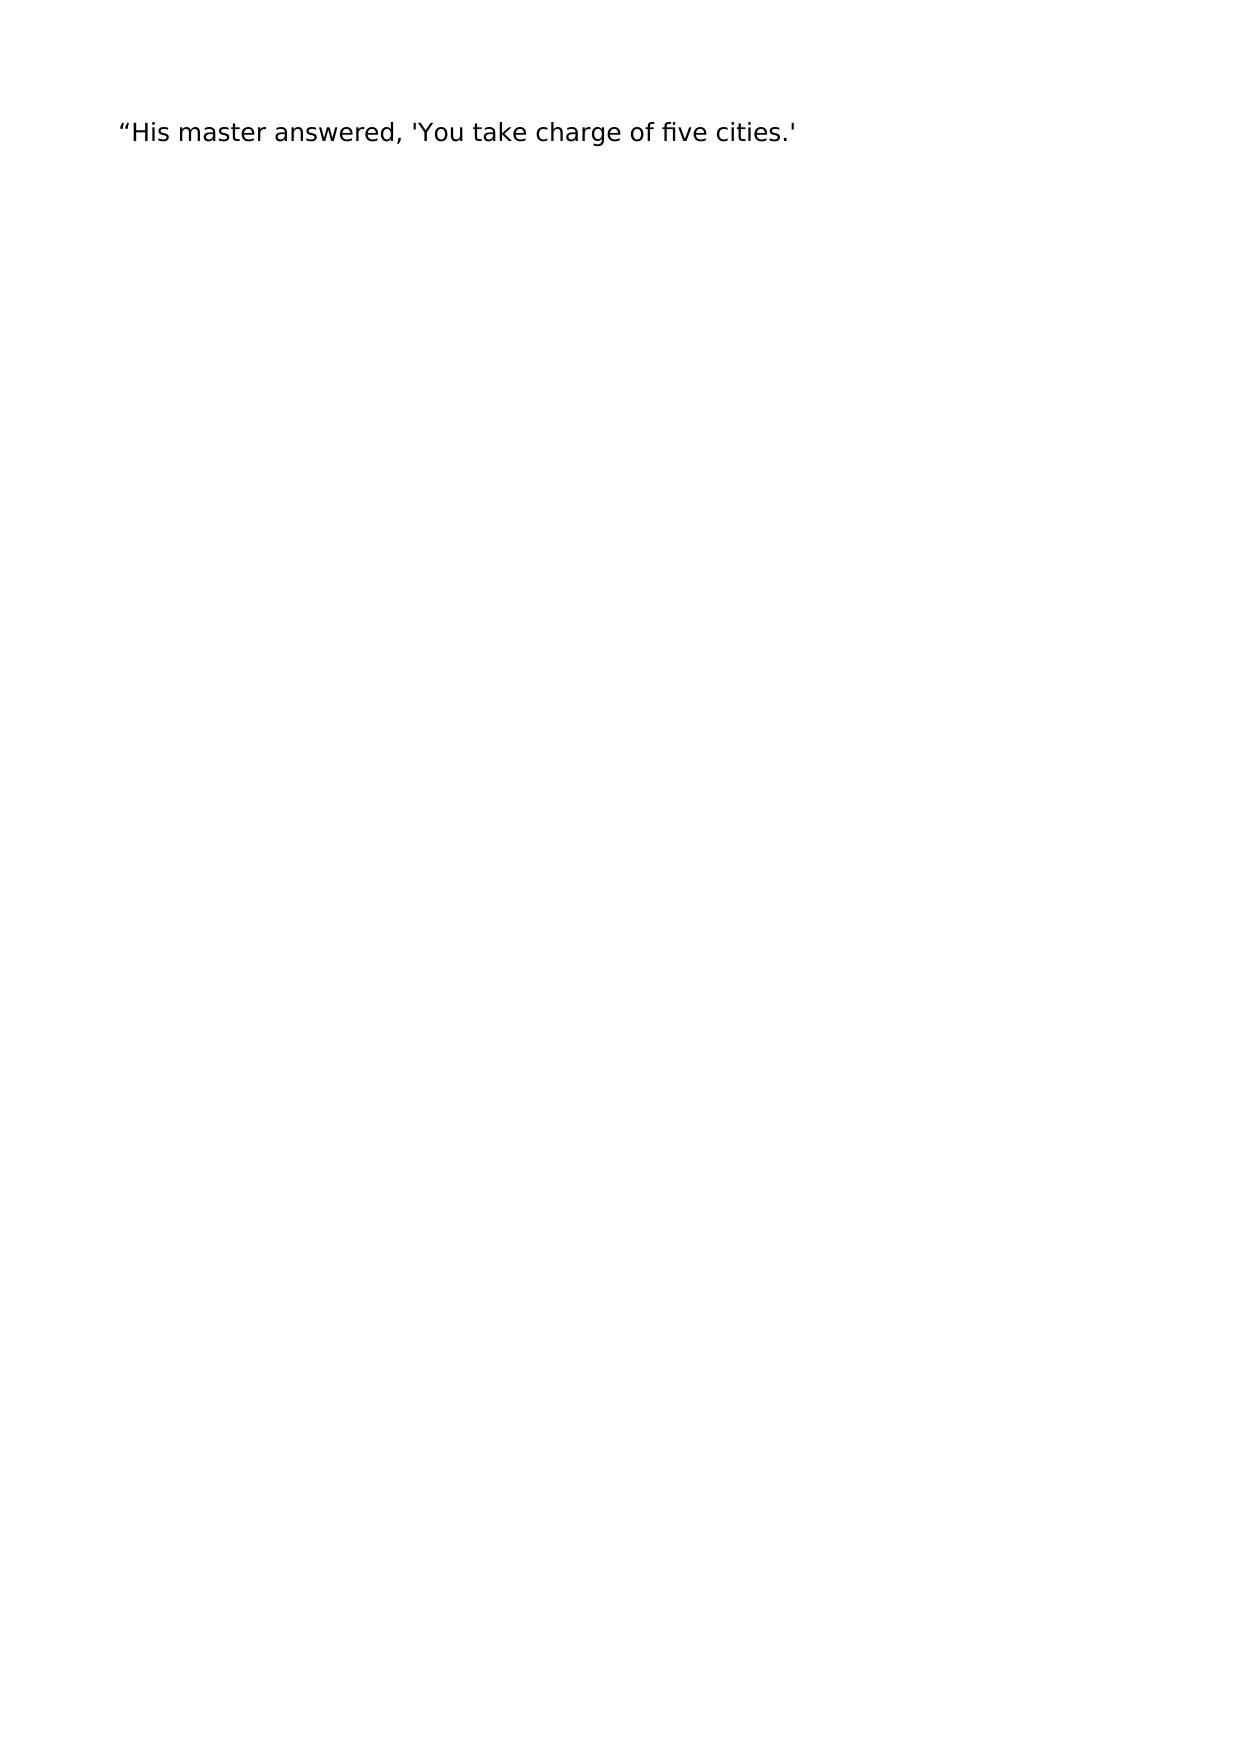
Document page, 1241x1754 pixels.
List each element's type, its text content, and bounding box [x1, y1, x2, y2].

text “His master answered, 'You take charge of five cities.' [118, 118, 1122, 147]
